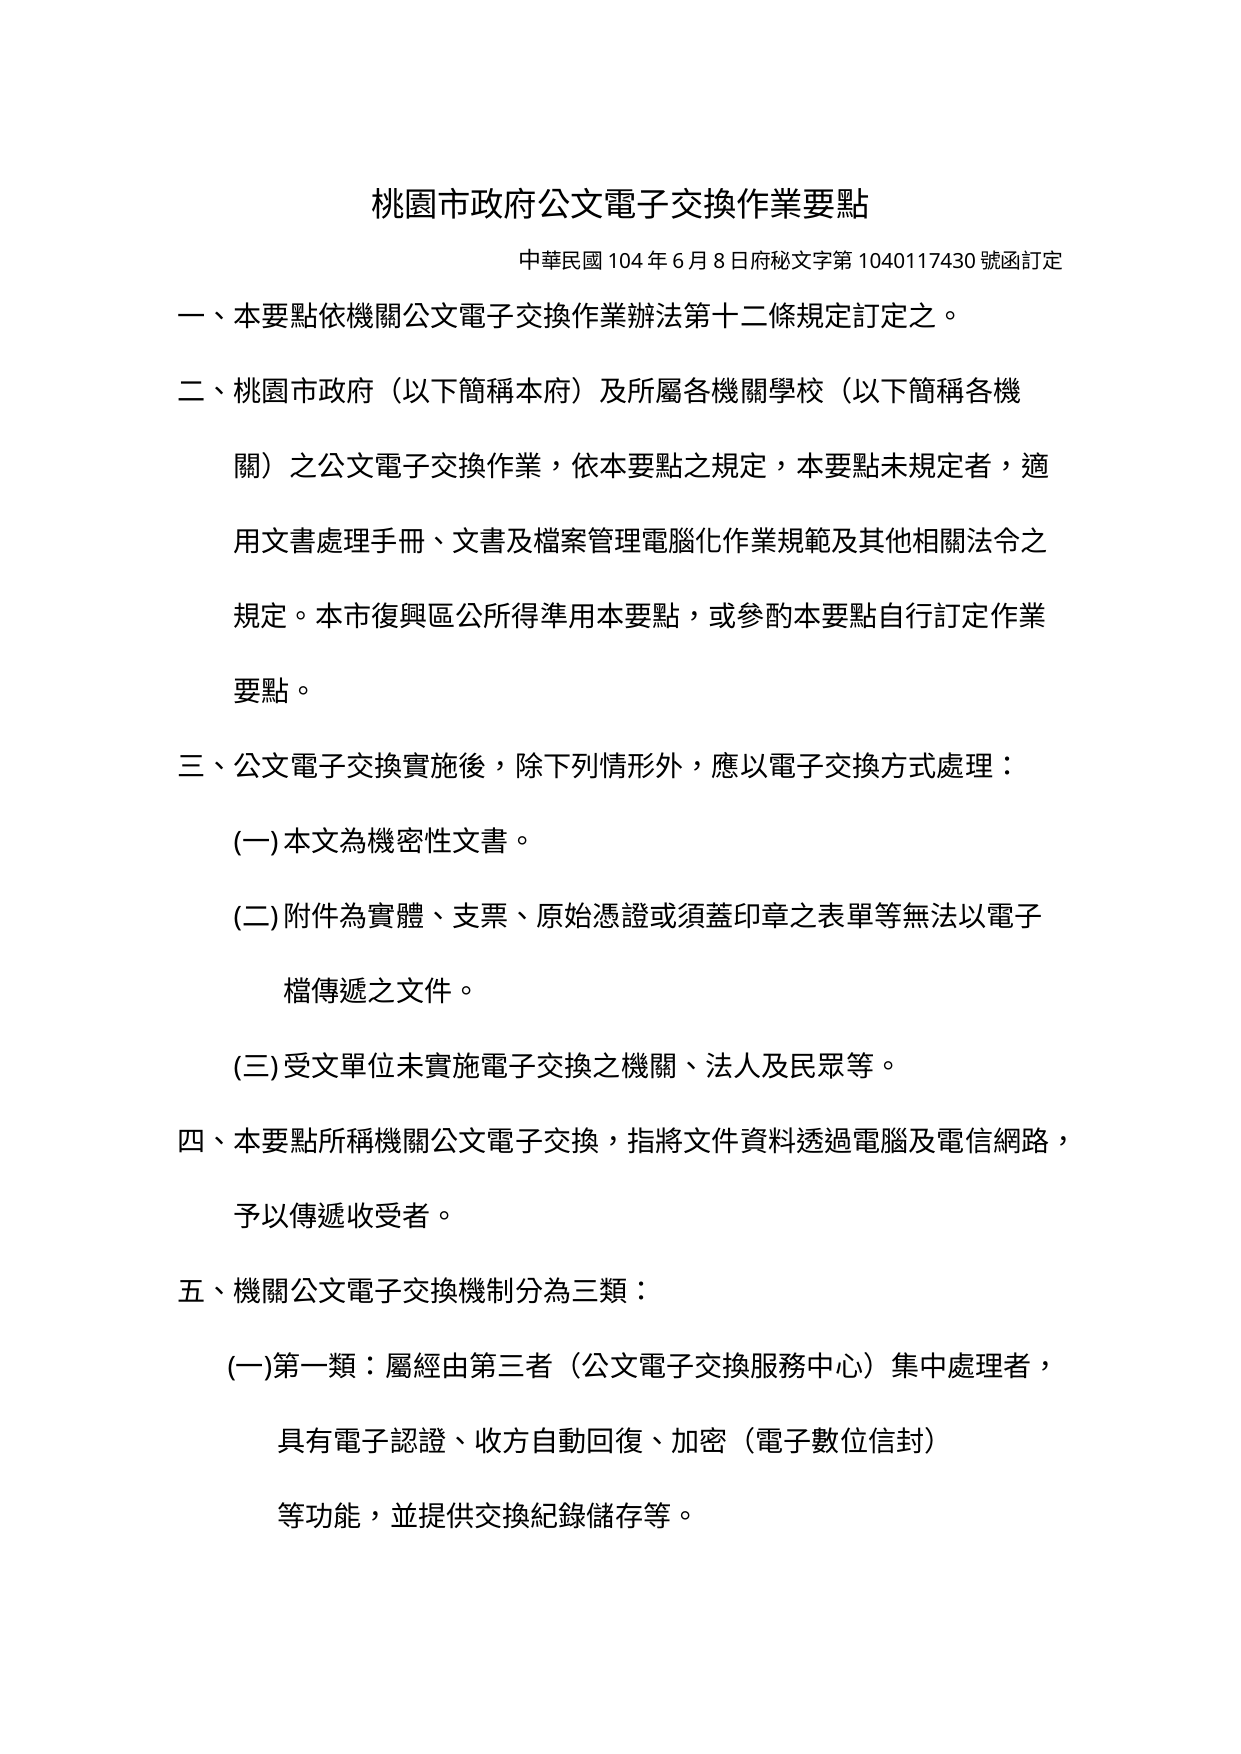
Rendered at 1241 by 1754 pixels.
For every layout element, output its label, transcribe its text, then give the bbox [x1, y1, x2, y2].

text 中華民國104年6月8日府秘文字第1040117430號函訂定 [177, 239, 1063, 277]
list 公文電子交換實施後，除下列情形外，應以電子交換方式處理： [177, 727, 1063, 802]
list 受文單位未實施電子交換之機關、法人及民眾等。 [233, 1027, 1063, 1102]
list 本要點所稱機關公文電子交換，指將文件資料透過電腦及電信網路，予以傳遞收受者。 [177, 1102, 1063, 1252]
list 第一類：屬經由第三者（公文電子交換服務中心）集中處理者， [227, 1327, 1063, 1402]
list 附件為實體、支票、原始憑證或須蓋印章之表單等無法以電子檔傳遞之文件。 [233, 877, 1063, 1027]
list 機關公文電子交換機制分為三類： [177, 1252, 1063, 1327]
text 桃園市政府公文電子交換作業要點 [177, 164, 1063, 239]
list 桃園市政府（以下簡稱本府）及所屬各機關學校（以下簡稱各機關）之公文電子交換作業，依本要點之規定，本要點未規定者，適用文書處理手冊、文書及檔案管理電腦化作業規範及其他相關法令之規定。本市復興區公所得準用本要點，或參酌本要點自行訂定作業要點。 [177, 352, 1063, 727]
list 本文為機密性文書。 [233, 802, 1063, 877]
list 本要點依機關公文電子交換作業辦法第十二條規定訂定之。 [177, 277, 1063, 352]
list 等功能，並提供交換紀錄儲存等。 [277, 1477, 1063, 1552]
list 具有電子認證、收方自動回復、加密（電子數位信封） [277, 1402, 1063, 1477]
